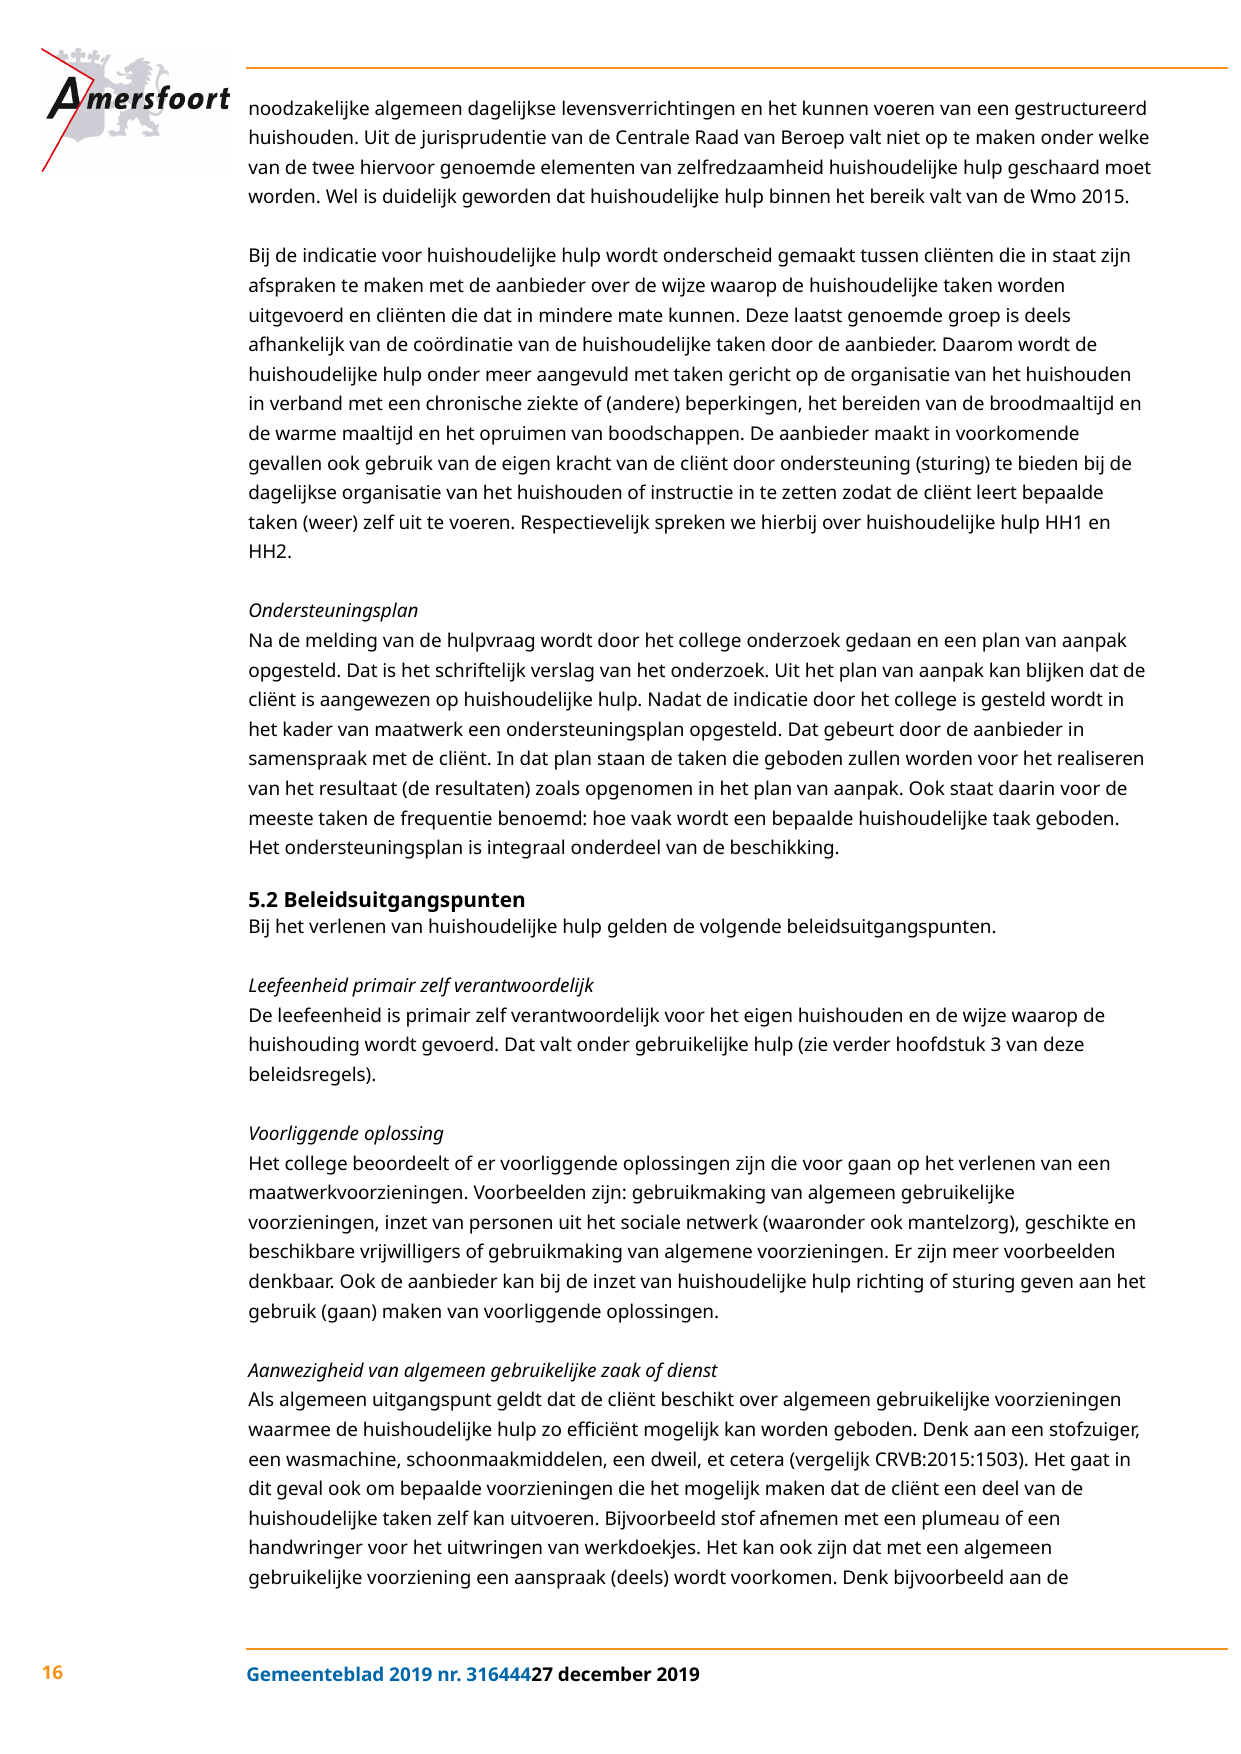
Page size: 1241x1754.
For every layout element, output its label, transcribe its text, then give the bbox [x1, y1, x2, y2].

text Bij de indicatie voor huishoudelijke hulp wordt onderscheid gemaakt tussen cliënten die in staat zijn afspraken te maken met de aanbieder over de wijze waarop de huishoudelijke taken worden uitgevoerd en cliënten die dat in mindere mate kunnen. Deze laatst genoemde groep is deels afhankelijk van de coördinatie van de huishoudelijke taken door de aanbieder. Daarom wordt de huishoudelijke hulp onder meer aangevuld met taken gericht op de organisatie van het huishouden in verband met een chronische ziekte of (andere) beperkingen, het bereiden van de broodmaaltijd en de warme maaltijd en het opruimen van boodschappen. De aanbieder maakt in voorkomende gevallen ook gebruik van de eigen kracht van de cliënt door ondersteuning (sturing) te bieden bij de dagelijkse organisatie van het huishouden of instructie in te zetten zodat de cliënt leert bepaalde taken (weer) zelf uit te voeren. Respectievelijk spreken we hierbij over huishoudelijke hulp HH1 en HH2. [248, 243, 1152, 564]
text Als algemeen uitgangspunt geldt dat de cliënt beschikt over algemeen gebruikelijke voorzieningen waarmee de huishoudelijke hulp zo efficiënt mogelijk kan worden geboden. Denk aan een stofzuiger, een wasmachine, schoonmaakmiddelen, een dweil, et cetera (vergelijk CRVB:2015:1503). Het gaat in dit geval ook om bepaalde voorzieningen die het mogelijk maken dat de cliënt een deel van de huishoudelijke taken zelf kan uitvoeren. Bijvoorbeeld stof afnemen met een plumeau of een handwringer voor het uitwringen van werkdoekjes. Het kan ook zijn dat met een algemeen gebruikelijke voorziening een aanspraak (deels) wordt voorkomen. Denk bijvoorbeeld aan de [248, 1387, 1152, 1590]
picture [41, 47, 231, 172]
text Het college beoordeelt of er voorliggende oplossingen zijn die voor gaan op het verlenen van een maatwerkvoorzieningen. Voorbeelden zijn: gebruikmaking van algemeen gebruikelijke voorzieningen, inzet van personen uit het sociale netwerk (waaronder ook mantelzorg), geschikte en beschikbare vrijwilligers of gebruikmaking van algemene voorzieningen. Er zijn meer voorbeelden denkbaar. Ook de aanbieder kan bij de inzet van huishoudelijke hulp richting of sturing geven aan het gebruik (gaan) maken van voorliggende oplossingen. [248, 1150, 1152, 1323]
text Ondersteuningsplan [248, 598, 1152, 623]
text 5.2 Beleidsuitgangspunten [248, 885, 1152, 913]
text Aanwezigheid van algemeen gebruikelijke zaak of dienst [248, 1357, 1152, 1383]
text De leefeenheid is primair zelf verantwoordelijk voor het eigen huishouden en de wijze waarop de huishouding wordt gevoerd. Dat valt onder gebruikelijke hulp (zie verder hoofdstuk 3 van deze beleidsregels). [248, 1002, 1152, 1087]
text Leefeenheid primair zelf verantwoordelijk [248, 972, 1152, 998]
text noodzakelijke algemeen dagelijkse levensverrichtingen en het kunnen voeren van een gestructureerd huishouden. Uit de jurisprudentie van de Centrale Raad van Beroep valt niet op te maken onder welke van de twee hiervoor genoemde elementen van zelfredzaamheid huishoudelijke hulp geschaard moet worden. Wel is duidelijk geworden dat huishoudelijke hulp binnen het bereik valt van de Wmo 2015. [248, 95, 1152, 209]
text Bij het verlenen van huishoudelijke hulp gelden de volgende beleidsuitgangspunten. [248, 913, 1152, 939]
text Na de melding van de hulpvraag wordt door het college onderzoek gedaan en een plan van aanpak opgesteld. Dat is het schriftelijk verslag van het onderzoek. Uit het plan van aanpak kan blijken dat de cliënt is aangewezen op huishoudelijke hulp. Nadat de indicatie door het college is gesteld wordt in het kader van maatwerk een ondersteuningsplan opgesteld. Dat gebeurt door de aanbieder in samenspraak met de cliënt. In dat plan staan de taken die geboden zullen worden voor het realiseren van het resultaat (de resultaten) zoals opgenomen in het plan van aanpak. Ook staat daarin voor de meeste taken de frequentie benoemd: hoe vaak wordt een bepaalde huishoudelijke taak geboden. Het ondersteuningsplan is integraal onderdeel van de beschikking. [248, 627, 1152, 860]
text Voorliggende oplossing [248, 1120, 1152, 1146]
